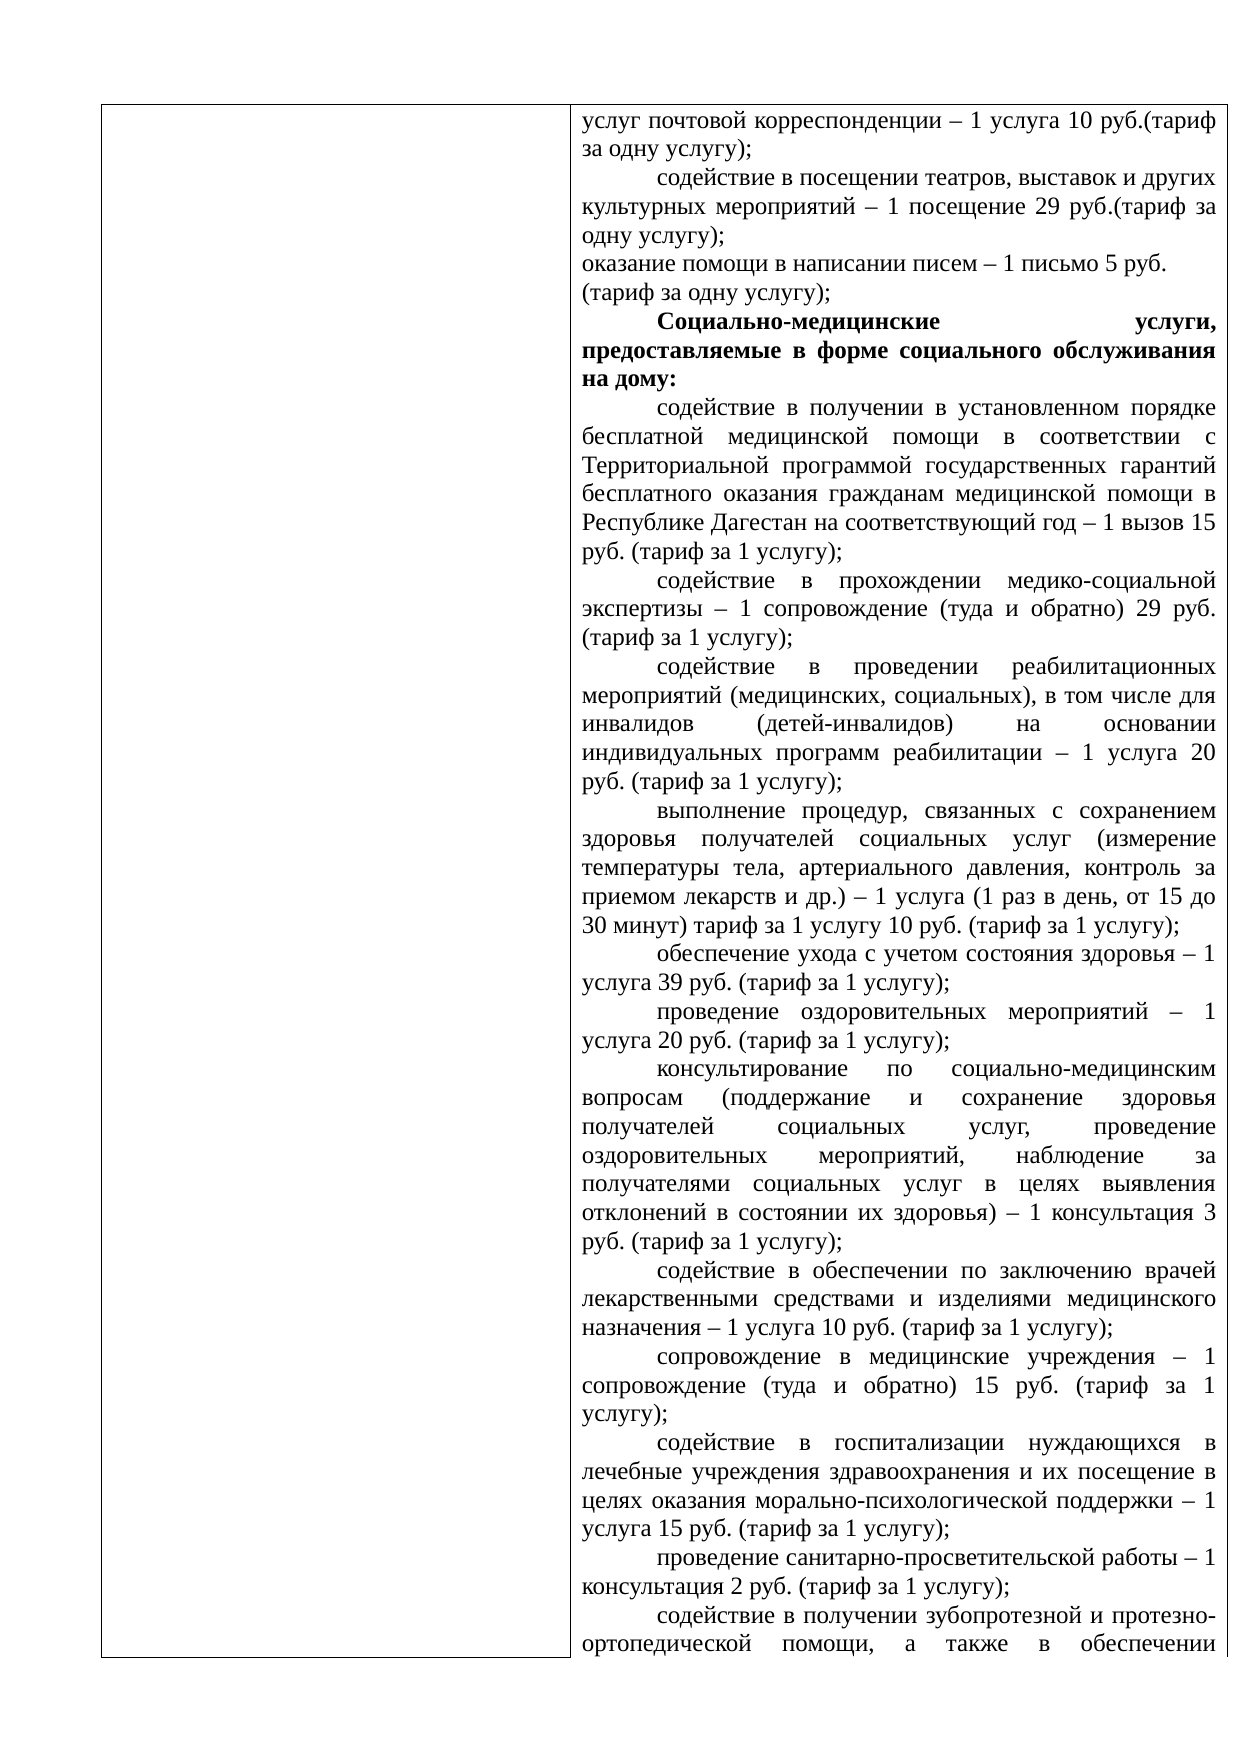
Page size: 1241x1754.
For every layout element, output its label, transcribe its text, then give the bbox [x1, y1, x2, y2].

table_cell [102, 105, 570, 1657]
table_cell услуг почтовой корреспонденции – 1 услуга 10 руб.(тариф за одну услугу); содействие в посещении театров, выставок и других культурных мероприятий – 1 посещение 29 руб.(тариф за одну услугу); оказание помощи в написании писем – 1 письмо 5 руб.(тариф за одну услугу); Социально-медицинские услуги, предоставляемые в форме социального обслуживания на дому: содействие в получении в установленном порядке бесплатной медицинской помощи в соответствии с Территориальной программой государственных гарантий бесплатного оказания гражданам медицинской помощи в Республике Дагестан на соответствующий год – 1 вызов 15 руб. (тариф за 1 услугу); содействие в прохождении медико-социальной экспертизы – 1 сопровождение (туда и обратно) 29 руб. (тариф за 1 услугу); содействие в проведении реабилитационных мероприятий (медицинских, социальных), в том числе для инвалидов (детей-инвалидов) на основании индивидуальных программ реабилитации – 1 услуга 20 руб. (тариф за 1 услугу); выполнение процедур, связанных с сохранением здоровья получателей социальных услуг (измерение температуры тела, артериального давления, контроль за приемом лекарств и др.) – 1 услуга (1 раз в день, от 15 до 30 минут) тариф за 1 услугу 10 руб. (тариф за 1 услугу); обеспечение ухода с учетом состояния здоровья – 1 услуга 39 руб. (тариф за 1 услугу); проведение оздоровительных мероприятий – 1 услуга 20 руб. (тариф за 1 услугу); консультирование по социально-медицинским вопросам (поддержание и сохранение здоровья получателей социальных услуг, проведение оздоровительных мероприятий, наблюдение за получателями социальных услуг в целях выявления отклонений в состоянии их здоровья) – 1 консультация 3 руб. (тариф за 1 услугу); содействие в обеспечении по заключению врачей лекарственными средствами и изделиями медицинского назначения – 1 услуга 10 руб. (тариф за 1 услугу); сопровождение в медицинские учреждения – 1 сопровождение (туда и обратно) 15 руб. (тариф за 1 услугу); содействие в госпитализации нуждающихся в лечебные учреждения здравоохранения и их посещение в целях оказания морально-психологической поддержки – 1 услуга 15 руб. (тариф за 1 услугу); проведение санитарно-просветительской работы – 1 консультация 2 руб. (тариф за 1 услугу); содействие в получении зубопротезной и протезно-ортопедической помощи, а также в обеспечении [571, 105, 1227, 1657]
